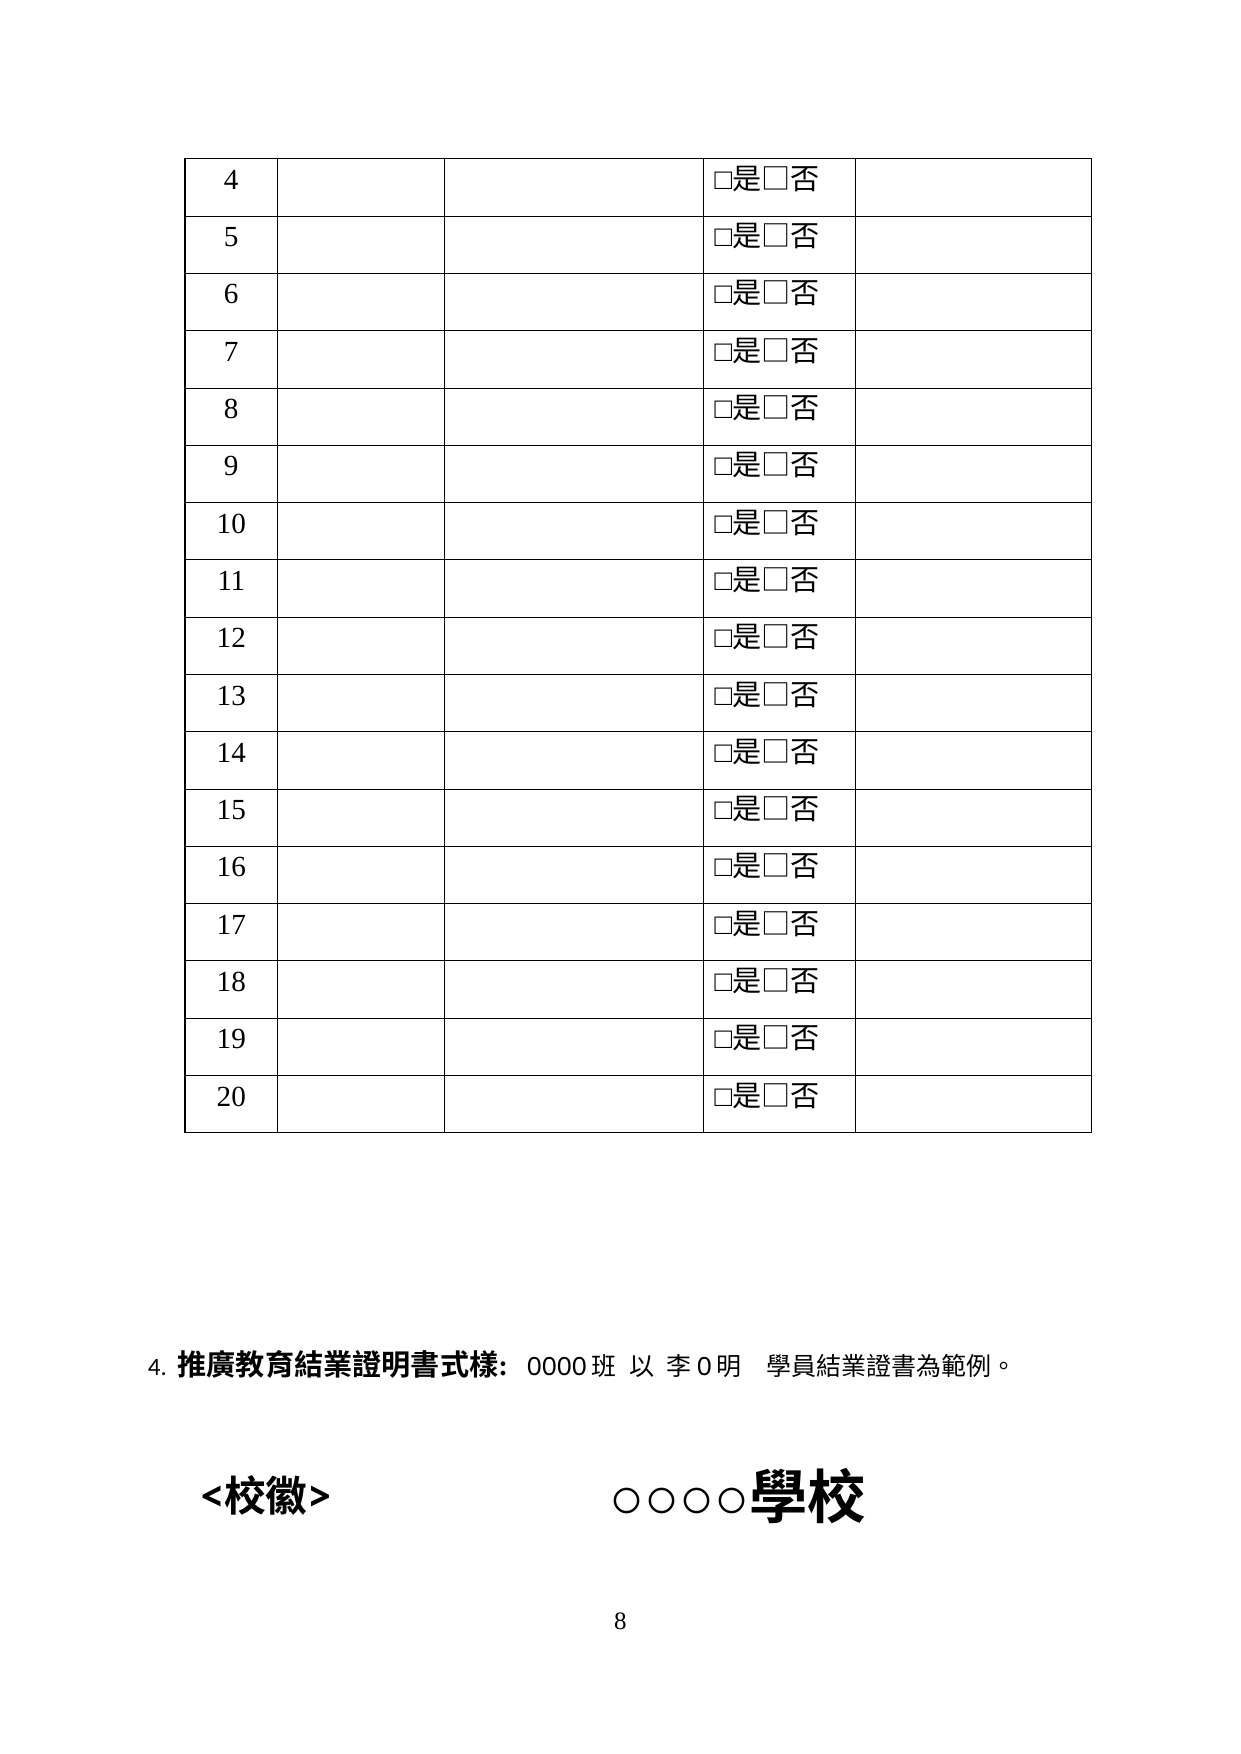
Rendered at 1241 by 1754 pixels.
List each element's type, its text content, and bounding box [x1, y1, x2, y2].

table_cell [856, 217, 1091, 273]
table_cell 7 [186, 331, 277, 387]
list 推廣教育結業證明書式樣: OOOO班 以 李O明 學員結業證書為範例。 [148, 1321, 1092, 1383]
table_cell [856, 790, 1091, 846]
table_cell □是□否 [704, 732, 855, 788]
table_cell 6 [186, 274, 277, 330]
table_cell □是□否 [704, 446, 855, 502]
table_cell □是□否 [704, 331, 855, 387]
table_cell [856, 618, 1091, 674]
table_cell [445, 503, 703, 559]
table_cell □是□否 [704, 389, 855, 445]
table_header ○○○○學校 [384, 1383, 1091, 1546]
table_cell 10 [186, 503, 277, 559]
table_cell □是□否 [704, 560, 855, 617]
table_cell [278, 1019, 444, 1075]
table_cell □是□否 [704, 1019, 855, 1075]
table_cell [278, 961, 444, 1018]
table_cell [278, 274, 444, 330]
table_cell [278, 732, 444, 788]
table_cell □是□否 [704, 961, 855, 1018]
table_cell 5 [186, 217, 277, 273]
table_cell □是□否 [704, 790, 855, 846]
table_cell [856, 904, 1091, 960]
table_cell [856, 1019, 1091, 1075]
table_cell 12 [186, 618, 277, 674]
table_cell [278, 217, 444, 273]
table_cell 14 [186, 732, 277, 788]
table_cell [278, 560, 444, 617]
table_cell 20 [186, 1076, 277, 1132]
table_cell [278, 904, 444, 960]
table_cell [856, 446, 1091, 502]
table_cell [445, 732, 703, 788]
table_cell 19 [186, 1019, 277, 1075]
table_cell 18 [186, 961, 277, 1018]
table_cell [445, 217, 703, 273]
table_cell [445, 274, 703, 330]
table_cell [445, 1019, 703, 1075]
table_cell [445, 1076, 703, 1132]
table_cell [445, 961, 703, 1018]
table_cell □是□否 [704, 274, 855, 330]
table_cell 8 [186, 389, 277, 445]
table_cell [445, 618, 703, 674]
table_cell 9 [186, 446, 277, 502]
table_cell [856, 675, 1091, 731]
table_cell [445, 159, 703, 216]
table_cell □是□否 [704, 217, 855, 273]
table_cell 4 [186, 159, 277, 216]
table_cell 16 [186, 847, 277, 903]
table_cell [278, 847, 444, 903]
table_cell [856, 732, 1091, 788]
table_cell [856, 560, 1091, 617]
table_cell [856, 159, 1091, 216]
table_cell [278, 503, 444, 559]
table_cell [278, 675, 444, 731]
table_cell [445, 560, 703, 617]
table_cell [278, 159, 444, 216]
table_cell [278, 618, 444, 674]
table_cell [278, 389, 444, 445]
table_cell [856, 961, 1091, 1018]
table_cell [445, 790, 703, 846]
table_cell □是□否 [704, 675, 855, 731]
table_cell [278, 331, 444, 387]
table_cell □是□否 [704, 618, 855, 674]
table_cell [856, 389, 1091, 445]
table_cell [278, 446, 444, 502]
table_cell [856, 1076, 1091, 1132]
table_cell [445, 389, 703, 445]
table_cell [856, 274, 1091, 330]
table_header <校徽> [148, 1383, 383, 1546]
table_cell □是□否 [704, 847, 855, 903]
table_cell 11 [186, 560, 277, 617]
table_cell [278, 1076, 444, 1132]
table_cell 15 [186, 790, 277, 846]
table_cell [856, 331, 1091, 387]
table_cell [856, 503, 1091, 559]
table_cell 13 [186, 675, 277, 731]
table_cell 17 [186, 904, 277, 960]
table_cell □是□否 [704, 1076, 855, 1132]
table_cell [445, 675, 703, 731]
table_cell [445, 847, 703, 903]
table_cell □是□否 [704, 904, 855, 960]
table_cell [856, 847, 1091, 903]
table_cell [278, 790, 444, 846]
table_cell [445, 331, 703, 387]
table_cell [445, 904, 703, 960]
table_cell □是□否 [704, 503, 855, 559]
table_cell □是□否 [704, 159, 855, 216]
table_cell [445, 446, 703, 502]
